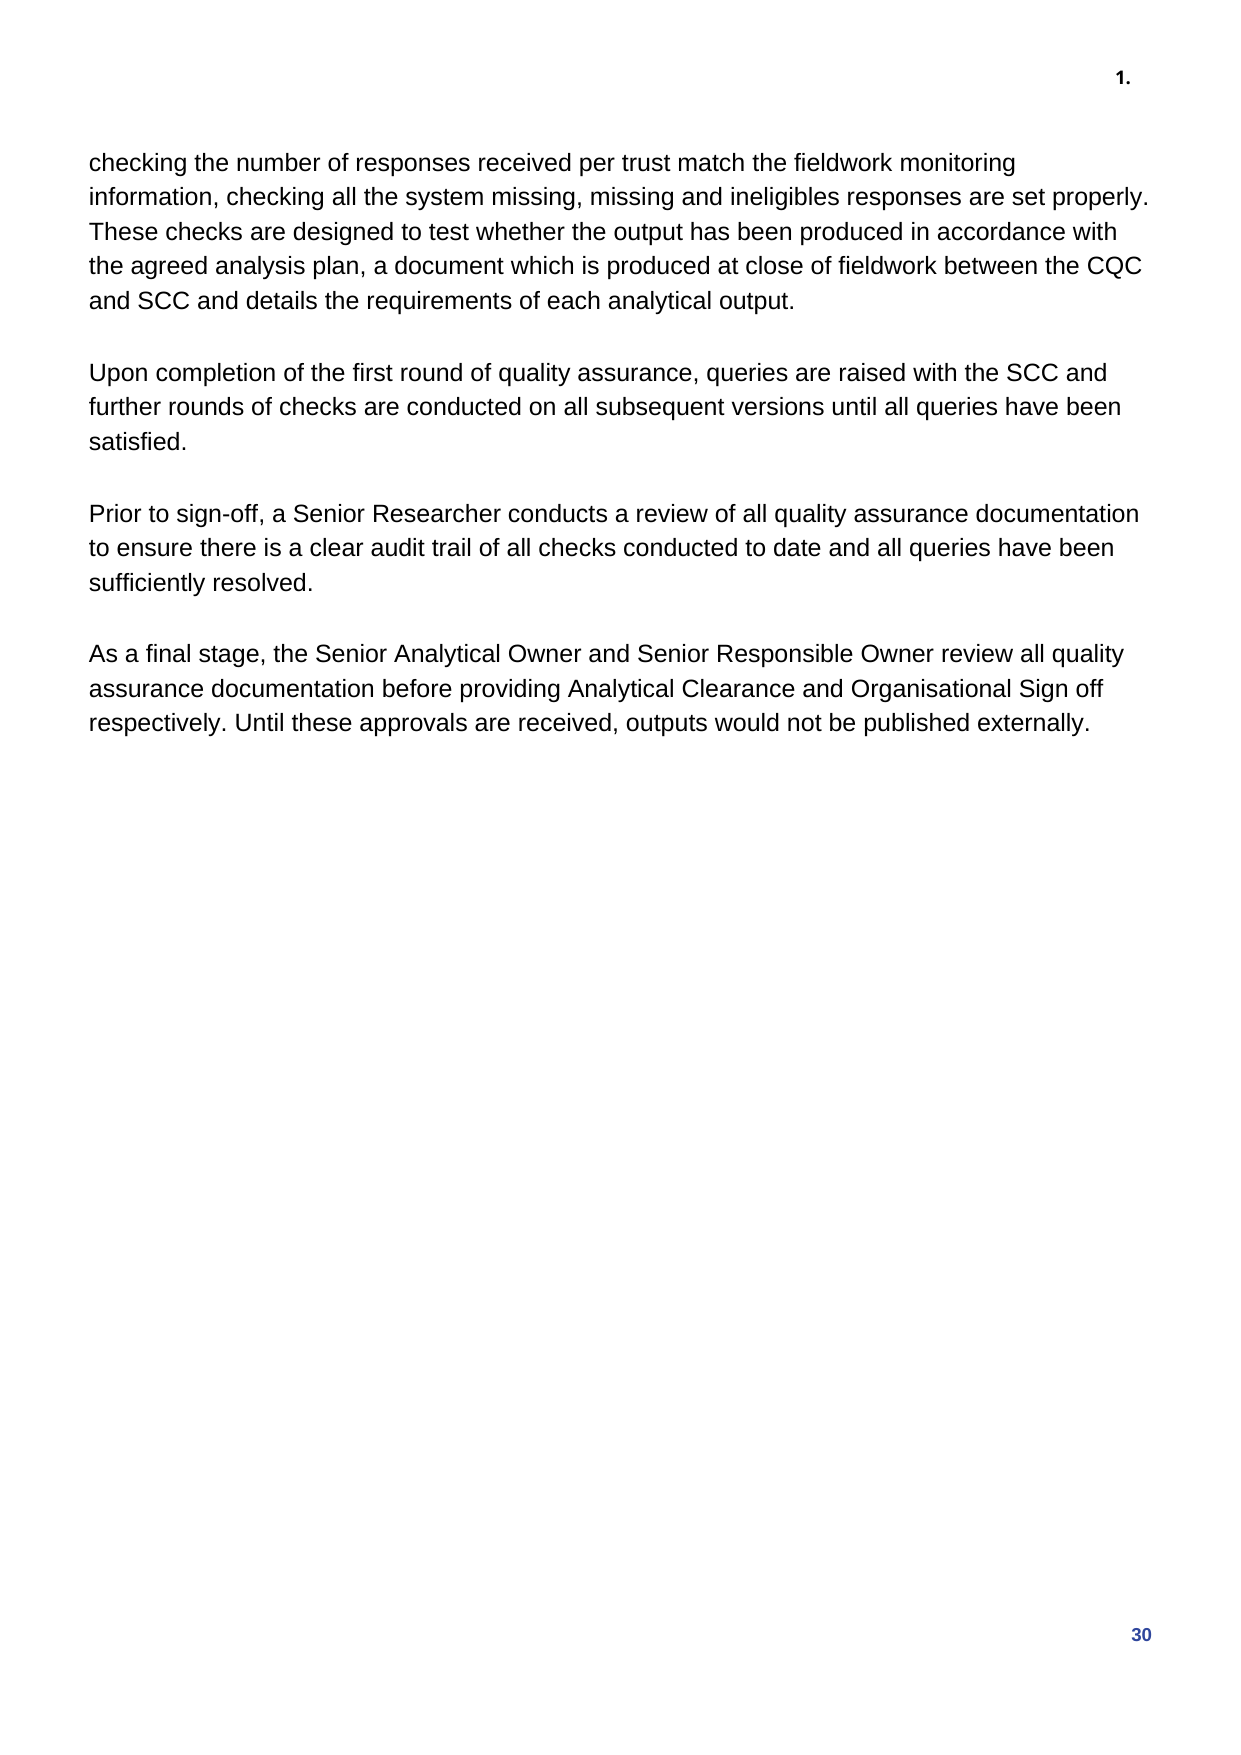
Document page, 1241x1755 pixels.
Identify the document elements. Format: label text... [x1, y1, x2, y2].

text Prior to sign-off, a Senior Researcher conducts a review of all quality assurance documentation to ensure there is a clear audit trail of all checks conducted to date and all queries have been sufficiently resolved. [89, 498, 1152, 596]
text As a final stage, the Senior Analytical Owner and Senior Responsible Owner review all quality assurance documentation before providing Analytical Clearance and Organisational Sign off respectively. Until these approvals are received, outputs would not be published externally. [89, 639, 1152, 737]
text Upon completion of the first round of quality assurance, queries are raised with the SCC and further rounds of checks are conducted on all subsequent versions until all queries have been satisfied. [89, 358, 1152, 455]
text checking the number of responses received per trust match the fieldwork monitoring information, checking all the system missing, missing and ineligibles responses are set properly. These checks are designed to test whether the output has been produced in accordance with the agreed analysis plan, a document which is produced at close of fieldwork between the CQC and SCC and details the requirements of each analytical output. [89, 148, 1152, 314]
